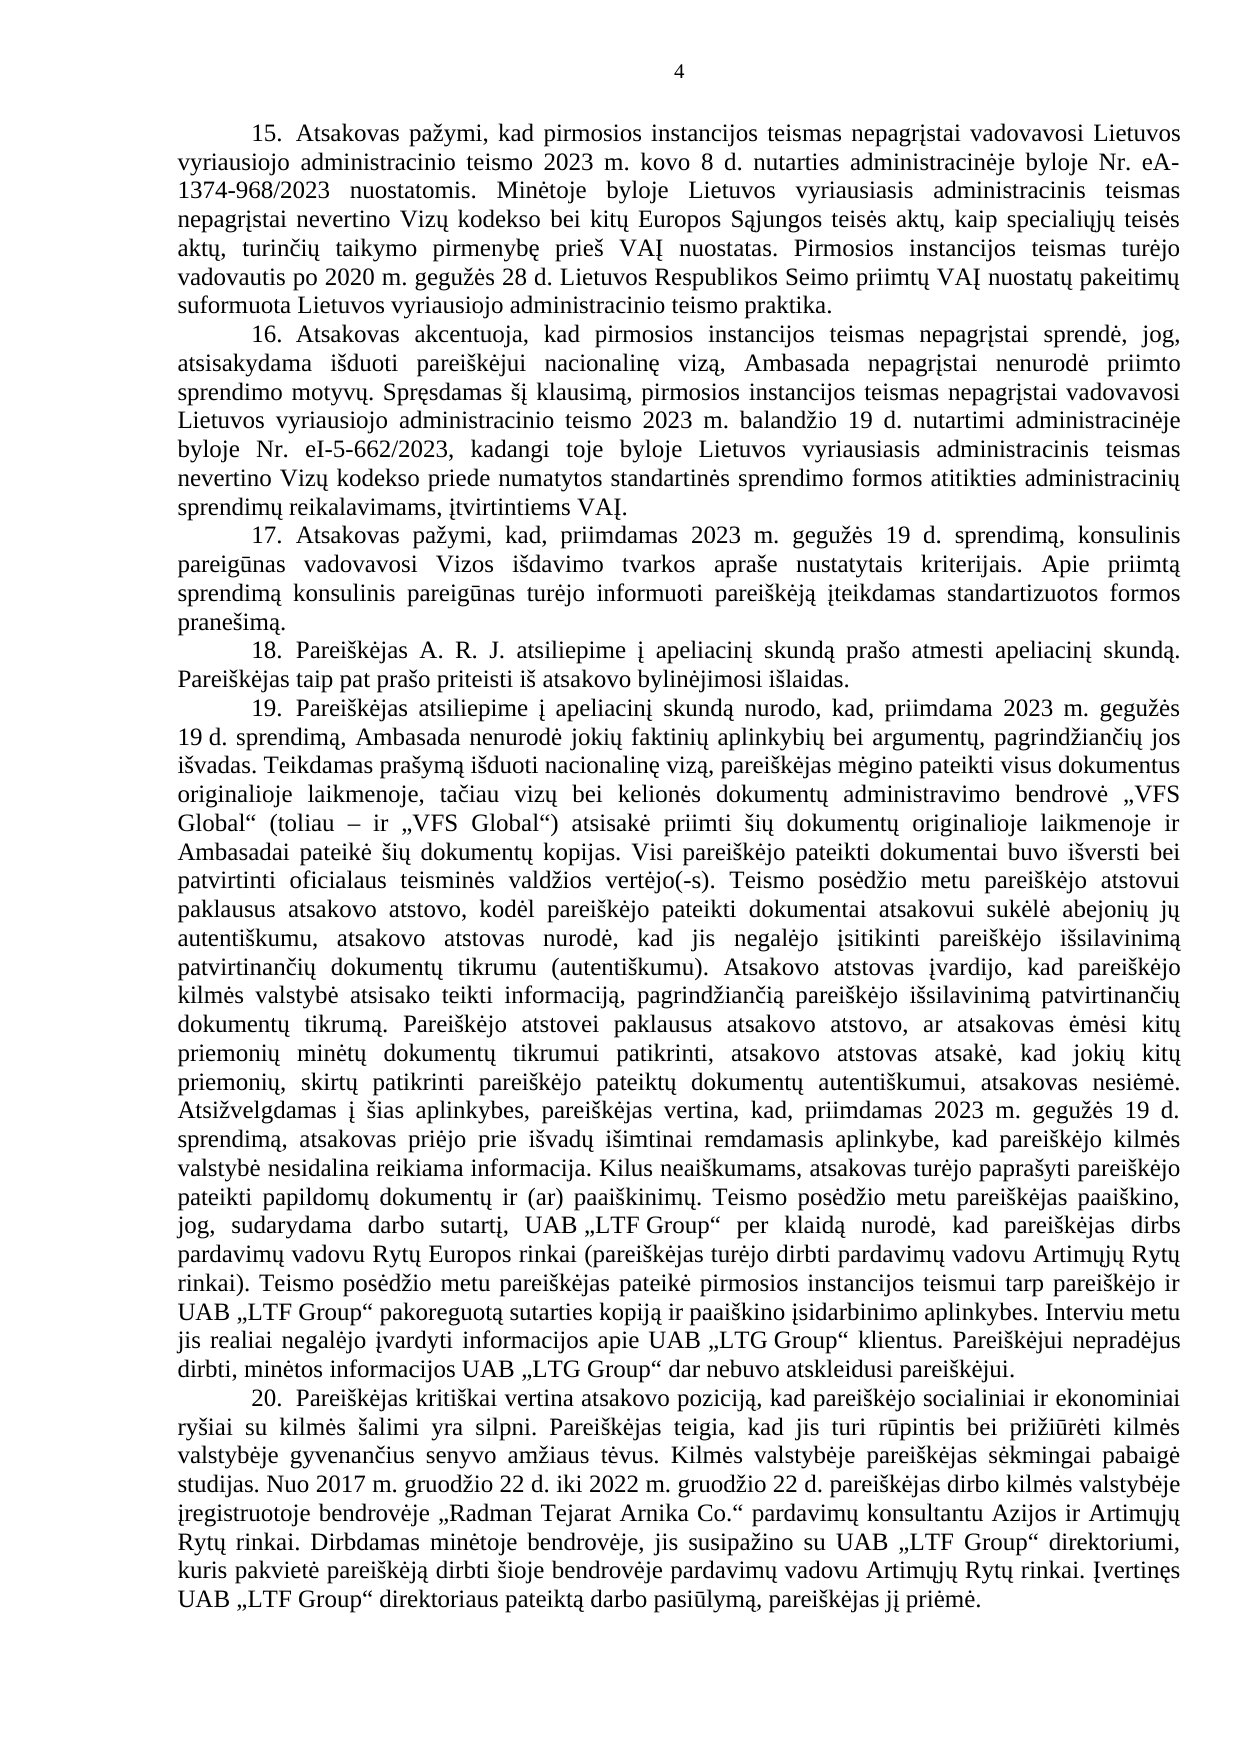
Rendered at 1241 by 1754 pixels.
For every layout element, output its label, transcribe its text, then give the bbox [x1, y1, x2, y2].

text 15. Atsakovas pažymi, kad pirmosios instancijos teismas nepagrįstai vadovavosi Lietuvos vyriausiojo administracinio teismo 2023 m. kovo 8 d. nutarties administracinėje byloje Nr. eA-1374-968/2023 nuostatomis. Minėtoje byloje Lietuvos vyriausiasis administracinis teismas nepagrįstai nevertino Vizų kodekso bei kitų Europos Sąjungos teisės aktų, kaip specialiųjų teisės aktų, turinčių taikymo pirmenybę prieš VAĮ nuostatas. Pirmosios instancijos teismas turėjo vadovautis po 2020 m. gegužės 28 d. Lietuvos Respublikos Seimo priimtų VAĮ nuostatų pakeitimų suformuota Lietuvos vyriausiojo administracinio teismo praktika. [177, 118, 1181, 319]
text 19. Pareiškėjas atsiliepime į apeliacinį skundą nurodo, kad, priimdama 2023 m. gegužės 19 d. sprendimą, Ambasada nenurodė jokių faktinių aplinkybių bei argumentų, pagrindžiančių jos išvadas. Teikdamas prašymą išduoti nacionalinę vizą, pareiškėjas mėgino pateikti visus dokumentus originalioje laikmenoje, tačiau vizų bei kelionės dokumentų administravimo bendrovė „VFS Global“ (toliau – ir „VFS Global“) atsisakė priimti šių dokumentų originalioje laikmenoje ir Ambasadai pateikė šių dokumentų kopijas. Visi pareiškėjo pateikti dokumentai buvo išversti bei patvirtinti oficialaus teisminės valdžios vertėjo(-s). Teismo posėdžio metu pareiškėjo atstovui paklausus atsakovo atstovo, kodėl pareiškėjo pateikti dokumentai atsakovui sukėlė abejonių jų autentiškumu, atsakovo atstovas nurodė, kad jis negalėjo įsitikinti pareiškėjo išsilavinimą patvirtinančių dokumentų tikrumu (autentiškumu). Atsakovo atstovas įvardijo, kad pareiškėjo kilmės valstybė atsisako teikti informaciją, pagrindžiančią pareiškėjo išsilavinimą patvirtinančių dokumentų tikrumą. Pareiškėjo atstovei paklausus atsakovo atstovo, ar atsakovas ėmėsi kitų priemonių minėtų dokumentų tikrumui patikrinti, atsakovo atstovas atsakė, kad jokių kitų priemonių, skirtų patikrinti pareiškėjo pateiktų dokumentų autentiškumui, atsakovas nesiėmė. Atsižvelgdamas į šias aplinkybes, pareiškėjas vertina, kad, priimdamas 2023 m. gegužės 19 d. sprendimą, atsakovas priėjo prie išvadų išimtinai remdamasis aplinkybe, kad pareiškėjo kilmės valstybė nesidalina reikiama informacija. Kilus neaiškumams, atsakovas turėjo paprašyti pareiškėjo pateikti papildomų dokumentų ir (ar) paaiškinimų. Teismo posėdžio metu pareiškėjas paaiškino, jog, sudarydama darbo sutartį, UAB „LTF Group“ per klaidą nurodė, kad pareiškėjas dirbs pardavimų vadovu Rytų Europos rinkai (pareiškėjas turėjo dirbti pardavimų vadovu Artimųjų Rytų rinkai). Teismo posėdžio metu pareiškėjas pateikė pirmosios instancijos teismui tarp pareiškėjo ir UAB „LTF Group“ pakoreguotą sutarties kopiją ir paaiškino įsidarbinimo aplinkybes. Interviu metu jis realiai negalėjo įvardyti informacijos apie UAB „LTG Group“ klientus. Pareiškėjui nepradėjus dirbti, minėtos informacijos UAB „LTG Group“ dar nebuvo atskleidusi pareiškėjui. [177, 693, 1181, 1383]
text 17. Atsakovas pažymi, kad, priimdamas 2023 m. gegužės 19 d. sprendimą, konsulinis pareigūnas vadovavosi Vizos išdavimo tvarkos apraše nustatytais kriterijais. Apie priimtą sprendimą konsulinis pareigūnas turėjo informuoti pareiškėją įteikdamas standartizuotos formos pranešimą. [177, 521, 1181, 636]
text 16. Atsakovas akcentuoja, kad pirmosios instancijos teismas nepagrįstai sprendė, jog, atsisakydama išduoti pareiškėjui nacionalinę vizą, Ambasada nepagrįstai nenurodė priimto sprendimo motyvų. Spręsdamas šį klausimą, pirmosios instancijos teismas nepagrįstai vadovavosi Lietuvos vyriausiojo administracinio teismo 2023 m. balandžio 19 d. nutartimi administracinėje byloje Nr. eI-5-662/2023, kadangi toje byloje Lietuvos vyriausiasis administracinis teismas nevertino Vizų kodekso priede numatytos standartinės sprendimo formos atitikties administracinių sprendimų reikalavimams, įtvirtintiems VAĮ. [177, 319, 1181, 521]
text 18. Pareiškėjas A. R. J. atsiliepime į apeliacinį skundą prašo atmesti apeliacinį skundą. Pareiškėjas taip pat prašo priteisti iš atsakovo bylinėjimosi išlaidas. [177, 636, 1181, 693]
text 20. Pareiškėjas kritiškai vertina atsakovo poziciją, kad pareiškėjo socialiniai ir ekonominiai ryšiai su kilmės šalimi yra silpni. Pareiškėjas teigia, kad jis turi rūpintis bei prižiūrėti kilmės valstybėje gyvenančius senyvo amžiaus tėvus. Kilmės valstybėje pareiškėjas sėkmingai pabaigė studijas. Nuo 2017 m. gruodžio 22 d. iki 2022 m. gruodžio 22 d. pareiškėjas dirbo kilmės valstybėje įregistruotoje bendrovėje „Radman Tejarat Arnika Co.“ pardavimų konsultantu Azijos ir Artimųjų Rytų rinkai. Dirbdamas minėtoje bendrovėje, jis susipažino su UAB „LTF Group“ direktoriumi, kuris pakvietė pareiškėją dirbti šioje bendrovėje pardavimų vadovu Artimųjų Rytų rinkai. Įvertinęs UAB „LTF Group“ direktoriaus pateiktą darbo pasiūlymą, pareiškėjas jį priėmė. [177, 1383, 1181, 1613]
